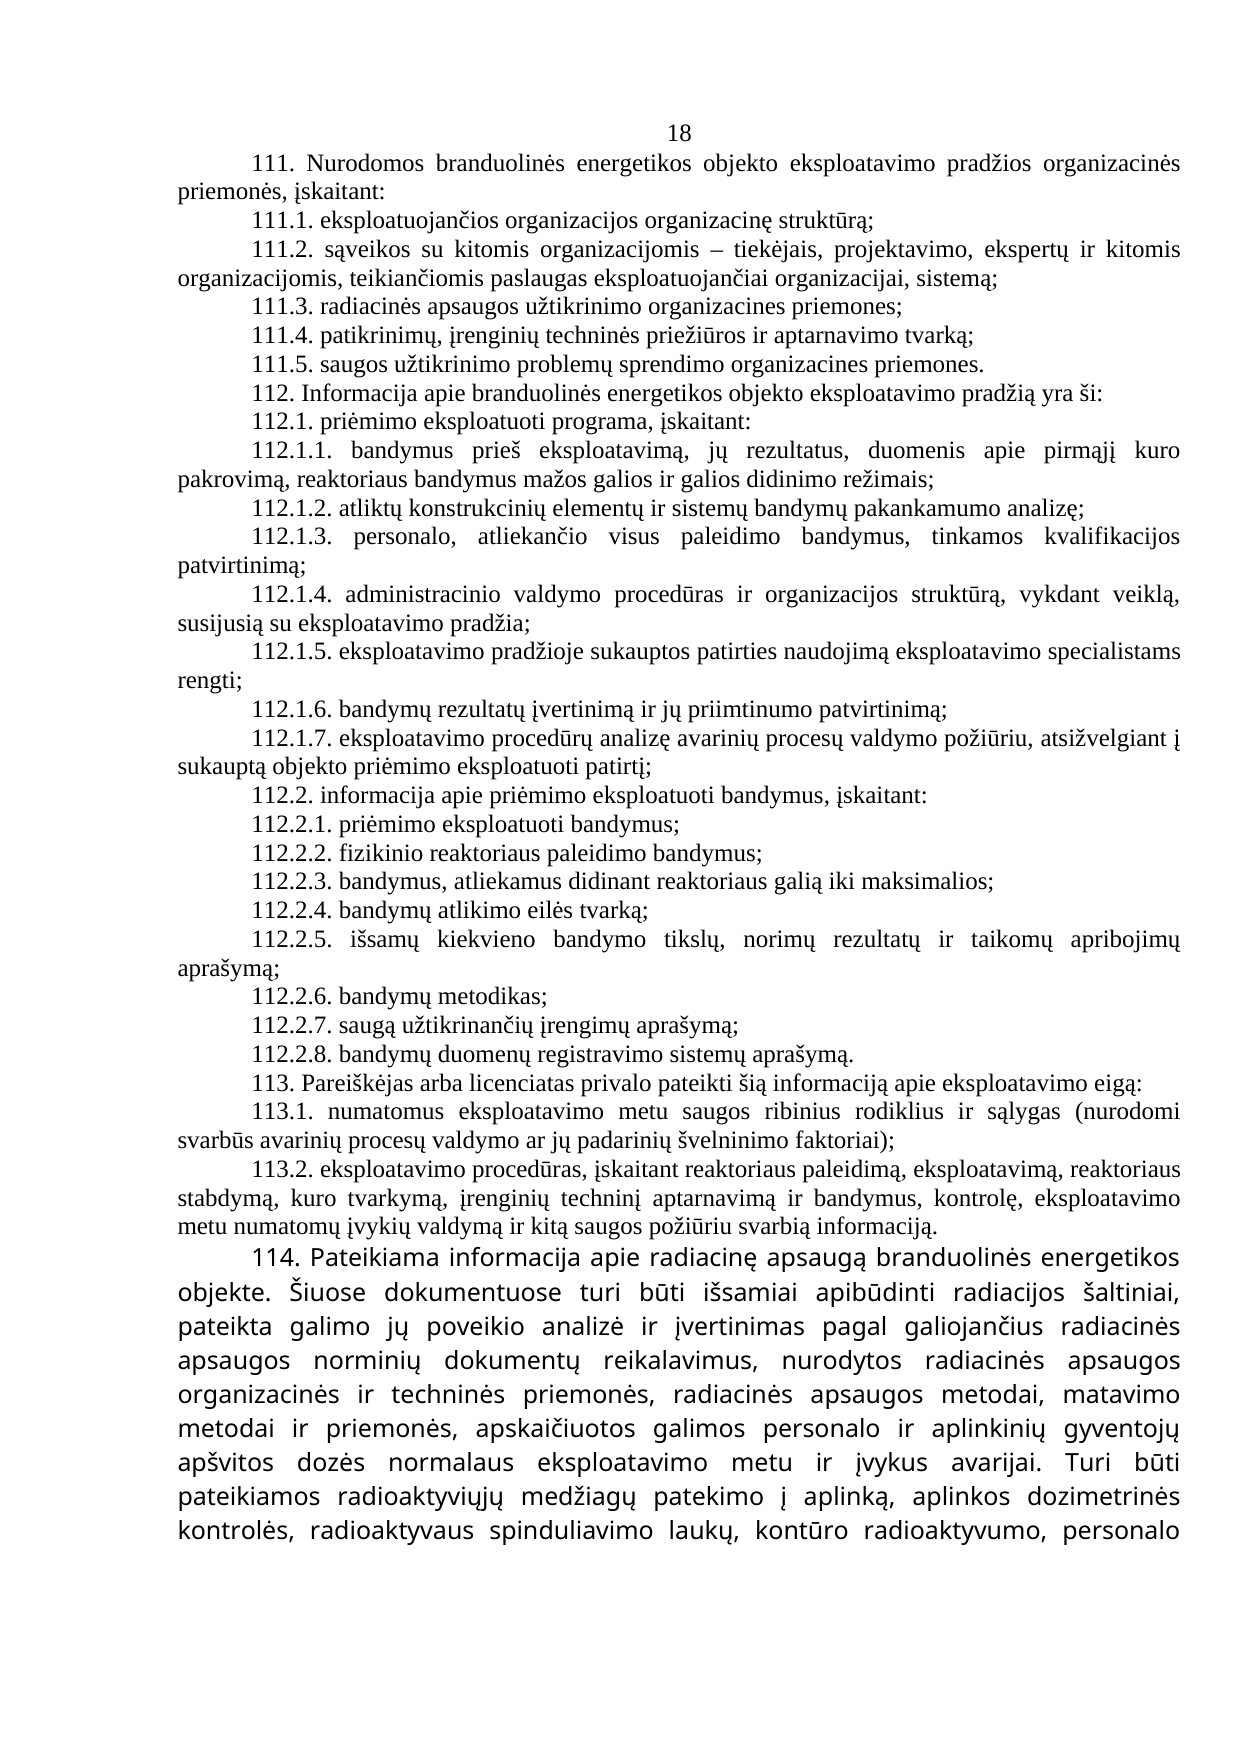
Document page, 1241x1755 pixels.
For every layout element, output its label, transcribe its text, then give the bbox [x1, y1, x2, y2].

text 112.1.2. atliktų konstrukcinių elementų ir sistemų bandymų pakankamumo analizę; [177, 493, 1181, 521]
text 112.2.8. bandymų duomenų registravimo sistemų aprašymą. [177, 1039, 1181, 1068]
text 111.5. saugos užtikrinimo problemų sprendimo organizacines priemones. [177, 349, 1181, 378]
text 111.2. sąveikos su kitomis organizacijomis – tiekėjais, projektavimo, ekspertų ir kitomis organizacijomis, teikiančiomis paslaugas eksploatuojančiai organizacijai, sistemą; [177, 234, 1181, 291]
text 112.1.4. administracinio valdymo procedūras ir organizacijos struktūrą, vykdant veiklą, susijusią su eksploatavimo pradžia; [177, 579, 1181, 636]
text 112.1.3. personalo, atliekančio visus paleidimo bandymus, tinkamos kvalifikacijos patvirtinimą; [177, 521, 1181, 579]
text 112.1. priėmimo eksploatuoti programa, įskaitant: [177, 406, 1181, 435]
text 112.2.4. bandymų atlikimo eilės tvarką; [177, 895, 1181, 924]
text 114. Pateikiama informacija apie radiacinę apsaugą branduolinės energetikos objekte. Šiuose dokumentuose turi būti išsamiai apibūdinti radiacijos šaltiniai, pateikta galimo jų poveikio analizė ir įvertinimas pagal galiojančius radiacinės apsaugos norminių dokumentų reikalavimus, nurodytos radiacinės apsaugos organizacinės ir techninės priemonės, radiacinės apsaugos metodai, matavimo metodai ir priemonės, apskaičiuotos galimos personalo ir aplinkinių gyventojų apšvitos dozės normalaus eksploatavimo metu ir įvykus avarijai. Turi būti pateikiamos radioaktyviųjų medžiagų patekimo į aplinką, aplinkos dozimetrinės kontrolės, radioaktyvaus spinduliavimo laukų, kontūro radioaktyvumo, personalo [177, 1240, 1181, 1547]
text 112.1.1. bandymus prieš eksploatavimą, jų rezultatus, duomenis apie pirmąjį kuro pakrovimą, reaktoriaus bandymus mažos galios ir galios didinimo režimais; [177, 435, 1181, 493]
text 112.2.1. priėmimo eksploatuoti bandymus; [177, 809, 1181, 838]
text 112.2.5. išsamų kiekvieno bandymo tikslų, norimų rezultatų ir taikomų apribojimų aprašymą; [177, 924, 1181, 981]
text 111.1. eksploatuojančios organizacijos organizacinę struktūrą; [177, 205, 1181, 234]
text 111.4. patikrinimų, įrenginių techninės priežiūros ir aptarnavimo tvarką; [177, 320, 1181, 349]
text 112.2.7. saugą užtikrinančių įrengimų aprašymą; [177, 1010, 1181, 1039]
text 112.2.6. bandymų metodikas; [177, 981, 1181, 1010]
text 112.1.6. bandymų rezultatų įvertinimą ir jų priimtinumo patvirtinimą; [177, 694, 1181, 723]
text 112.2.3. bandymus, atliekamus didinant reaktoriaus galią iki maksimalios; [177, 866, 1181, 895]
text 112.1.7. eksploatavimo procedūrų analizę avarinių procesų valdymo požiūriu, atsižvelgiant į sukauptą objekto priėmimo eksploatuoti patirtį; [177, 723, 1181, 780]
text 112.2.2. fizikinio reaktoriaus paleidimo bandymus; [177, 838, 1181, 866]
text 112.2. informacija apie priėmimo eksploatuoti bandymus, įskaitant: [177, 780, 1181, 809]
text 112.1.5. eksploatavimo pradžioje sukauptos patirties naudojimą eksploatavimo specialistams rengti; [177, 636, 1181, 694]
text 113.1. numatomus eksploatavimo metu saugos ribinius rodiklius ir sąlygas (nurodomi svarbūs avarinių procesų valdymo ar jų padarinių švelninimo faktoriai); [177, 1096, 1181, 1154]
text 111. Nurodomos branduolinės energetikos objekto eksploatavimo pradžios organizacinės priemonės, įskaitant: [177, 148, 1181, 205]
text 111.3. radiacinės apsaugos užtikrinimo organizacines priemones; [177, 291, 1181, 320]
text 113. Pareiškėjas arba licenciatas privalo pateikti šią informaciją apie eksploatavimo eigą: [177, 1068, 1181, 1096]
text 112. Informacija apie branduolinės energetikos objekto eksploatavimo pradžią yra ši: [177, 378, 1181, 406]
text 113.2. eksploatavimo procedūras, įskaitant reaktoriaus paleidimą, eksploatavimą, reaktoriaus stabdymą, kuro tvarkymą, įrenginių techninį aptarnavimą ir bandymus, kontrolę, eksploatavimo metu numatomų įvykių valdymą ir kitą saugos požiūriu svarbią informaciją. [177, 1154, 1181, 1240]
